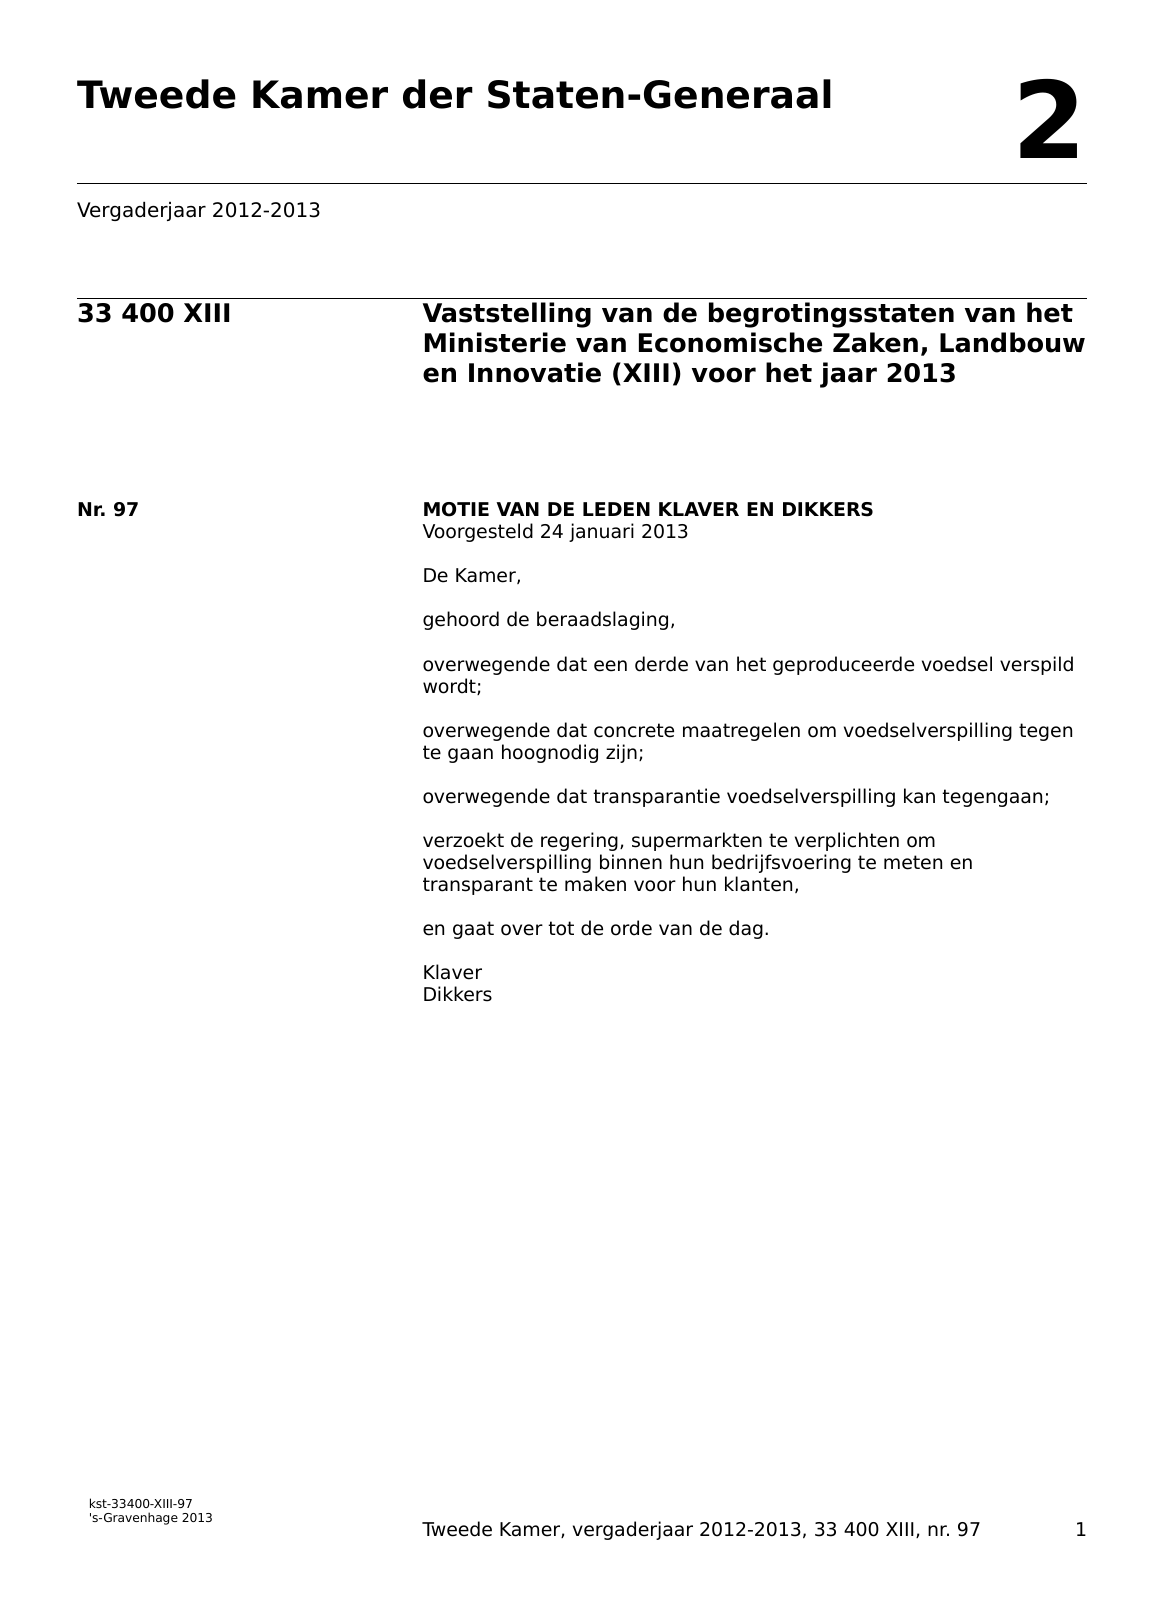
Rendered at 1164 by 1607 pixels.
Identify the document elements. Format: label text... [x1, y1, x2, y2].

text 's-Gravenhage 2013 [88, 1511, 323, 1525]
text Voorgesteld 24 januari 2013 [422, 521, 1087, 543]
text Dikkers [422, 984, 1087, 1006]
text en gaat over tot de orde van de dag. [422, 918, 1087, 940]
text De Kamer, [422, 565, 1087, 587]
text overwegende dat concrete maatregelen om voedselverspilling tegen te gaan hoognodig zijn; [422, 720, 1087, 764]
table_header Tweede Kamer der Staten-Generaal [77, 59, 886, 183]
subtitle 33 400 XIII Vaststelling van de begrotingsstaten van het Ministerie van Economische Zaken, Landbouw en Innovatie (XIII) voor het jaar 2013 [77, 299, 1087, 388]
text overwegende dat een derde van het geproduceerde voedsel verspild wordt; [422, 653, 1087, 697]
text Klaver [422, 962, 1087, 984]
table_header 2 [886, 59, 1087, 183]
text overwegende dat transparantie voedselverspilling kan tegengaan; [422, 786, 1087, 808]
text gehoord de beraadslaging, [422, 609, 1087, 631]
text kst-33400-XIII-97 [88, 1497, 323, 1511]
subtitle Nr. 97 MOTIE VAN DE LEDEN KLAVER EN DIKKERS [77, 499, 1087, 521]
text verzoekt de regering, supermarkten te verplichten om voedselverspilling binnen hun bedrijfsvoering te meten en transparant te maken voor hun klanten, [422, 830, 1087, 896]
table_cell Vergaderjaar 2012-2013 [77, 184, 1087, 298]
